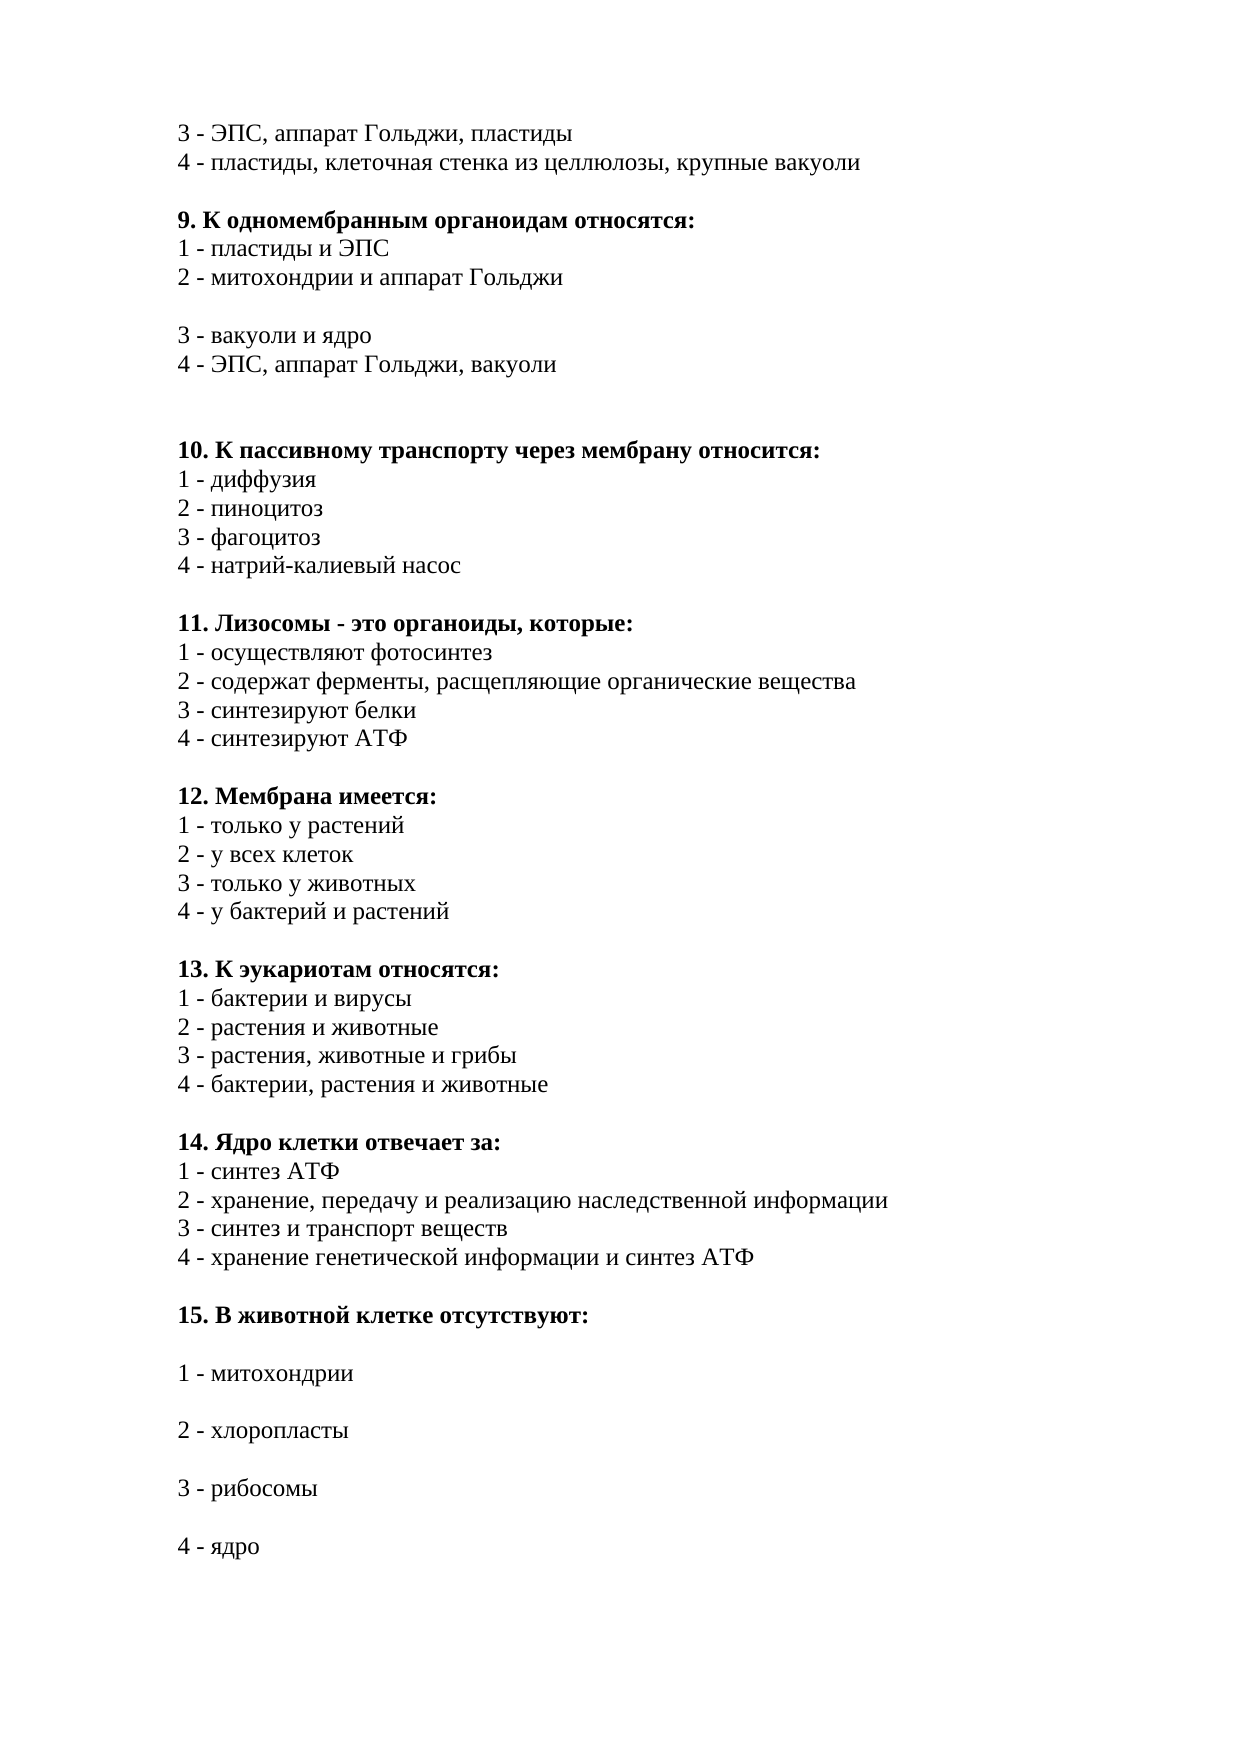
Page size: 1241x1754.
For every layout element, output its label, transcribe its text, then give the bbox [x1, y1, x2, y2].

text 14. Ядро клетки отвечает за: 1 - синтез АТФ 2 - хранение, передачу и реализацию наследственной информации 3 - синтез и транспорт веществ 4 - хранение генетической информации и синтез АТФ [177, 1127, 1152, 1271]
text 3 - рибосомы [177, 1473, 1152, 1502]
text 11. Лизосомы - это органоиды, которые: 1 - осуществляют фотосинтез 2 - содержат ферменты, расщепляющие органические вещества 3 - синтезируют белки 4 - синтезируют АТФ [177, 608, 1152, 752]
text 3 - ЭПС, аппарат Гольджи, пластиды 4 - пластиды, клеточная стенка из целлюлозы, крупные вакуоли [177, 118, 1152, 176]
text 9. К одномембранным органоидам относятся: 1 - пластиды и ЭПС 2 - митохондрии и аппарат Гольджи [177, 205, 1152, 291]
text 13. К эукариотам относятся: 1 - бактерии и вирусы 2 - растения и животные 3 - растения, животные и грибы 4 - бактерии, растения и животные [177, 954, 1152, 1098]
text 4 - ядро [177, 1531, 1152, 1560]
text 2 - хлоропласты [177, 1416, 1152, 1444]
text 12. Мембрана имеется: 1 - только у растений 2 - у всех клеток 3 - только у животных 4 - у бактерий и растений [177, 781, 1152, 925]
text 10. К пассивному транспорту через мембрану относится: 1 - диффузия 2 - пиноцитоз 3 - фагоцитоз 4 - натрий-калиевый насос [177, 436, 1152, 579]
text 3 - вакуоли и ядро 4 - ЭПС, аппарат Гольджи, вакуоли [177, 320, 1152, 406]
text 15. В животной клетке отсутствуют: 1 - митохондрии [177, 1300, 1152, 1386]
